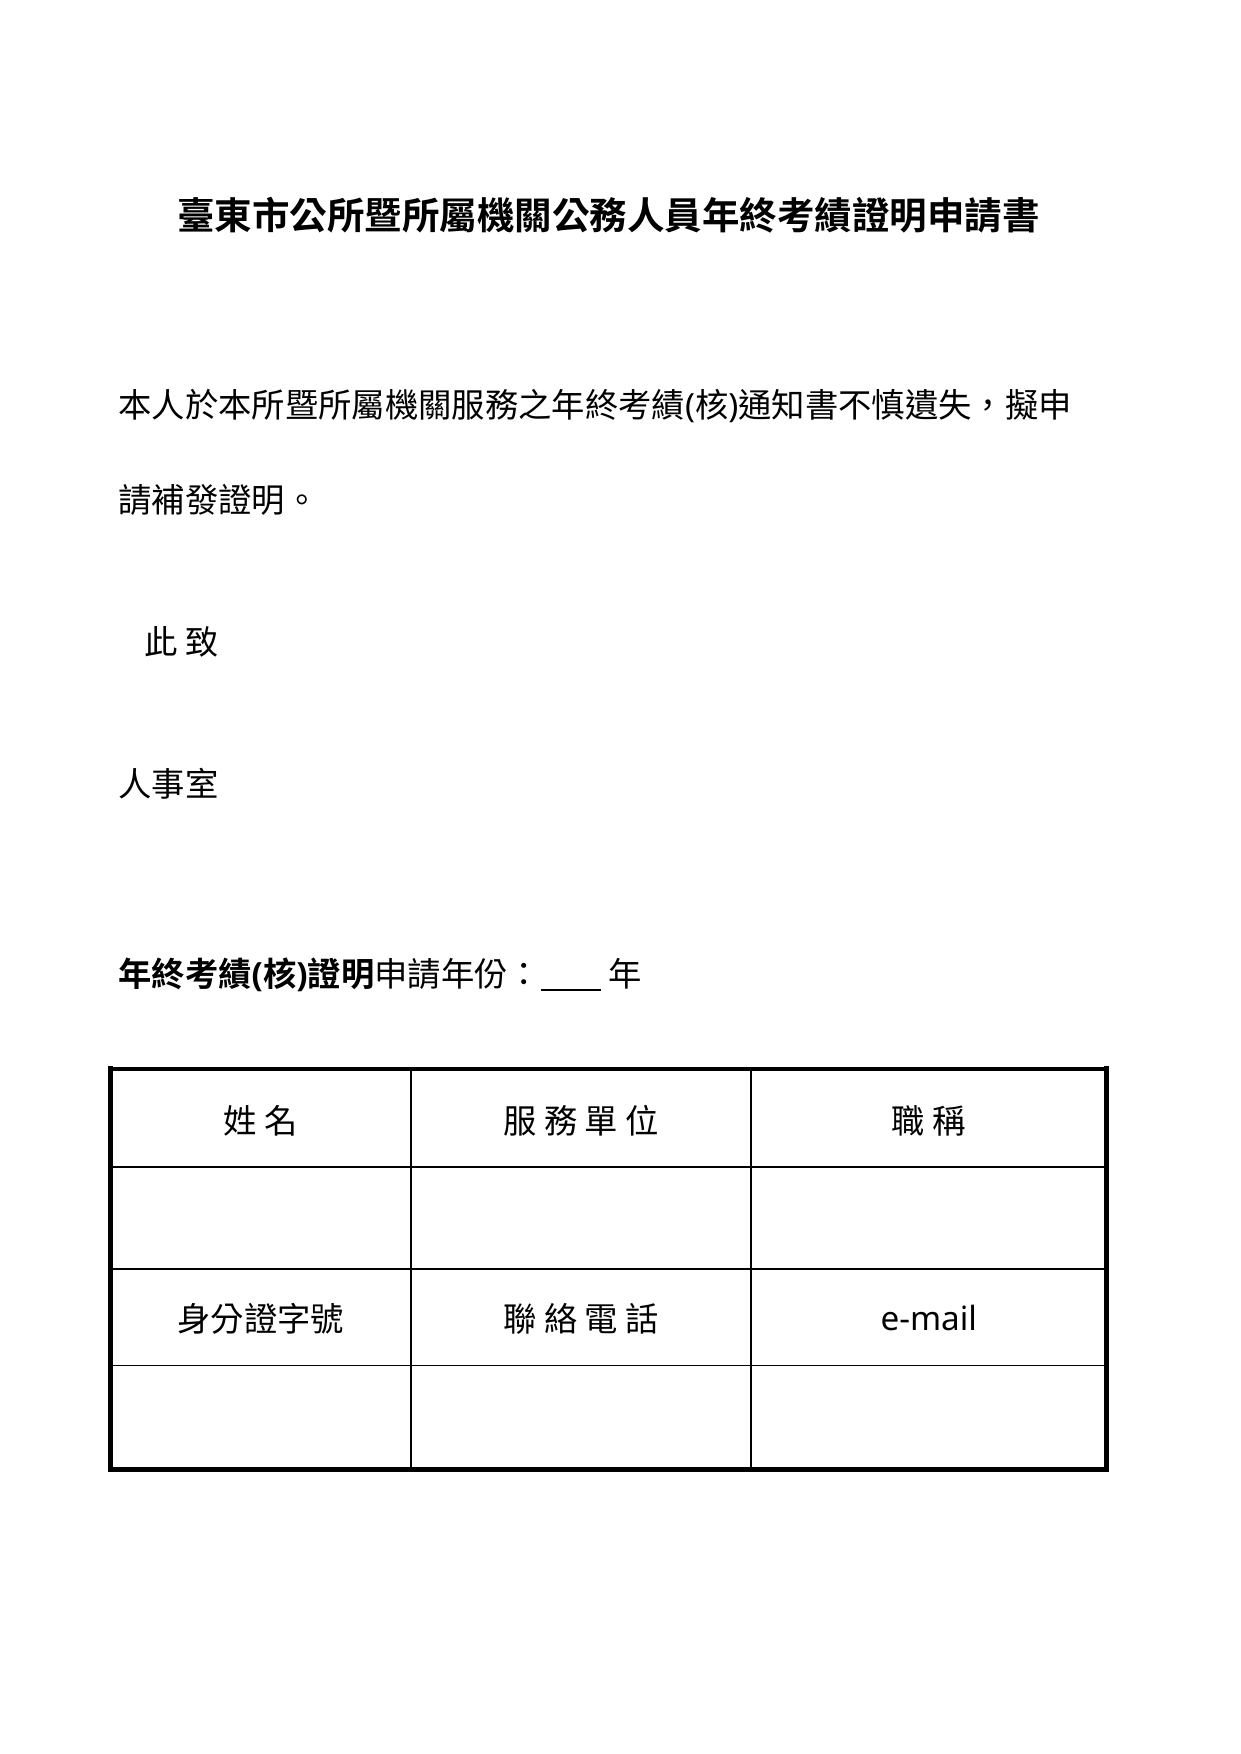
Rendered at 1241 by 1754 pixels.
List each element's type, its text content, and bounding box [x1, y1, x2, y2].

table_header 職 稱 [752, 1071, 1104, 1166]
table_cell [752, 1168, 1104, 1268]
text 年終考績(核)證明申請年份： 年 [118, 924, 1098, 1019]
table_cell [113, 1366, 410, 1467]
table_cell 聯 絡 電 話 [412, 1270, 750, 1365]
table_header 姓 名 [113, 1071, 410, 1166]
table_cell [752, 1366, 1104, 1467]
table_cell 身分證字號 [113, 1270, 410, 1365]
text 本人於本所暨所屬機關服務之年終考績(核)通知書不慎遺失，擬申請補發證明。 [118, 356, 1098, 545]
table_header 服 務 單 位 [412, 1071, 750, 1166]
text 人事室 [118, 735, 1098, 829]
text 此 致 [118, 592, 1098, 687]
table_cell [412, 1168, 750, 1268]
table_cell [113, 1168, 410, 1268]
table_cell [412, 1366, 750, 1467]
text 臺東市公所暨所屬機關公務人員年終考績證明申請書 [118, 166, 1098, 261]
table_cell e-mail [752, 1270, 1104, 1365]
